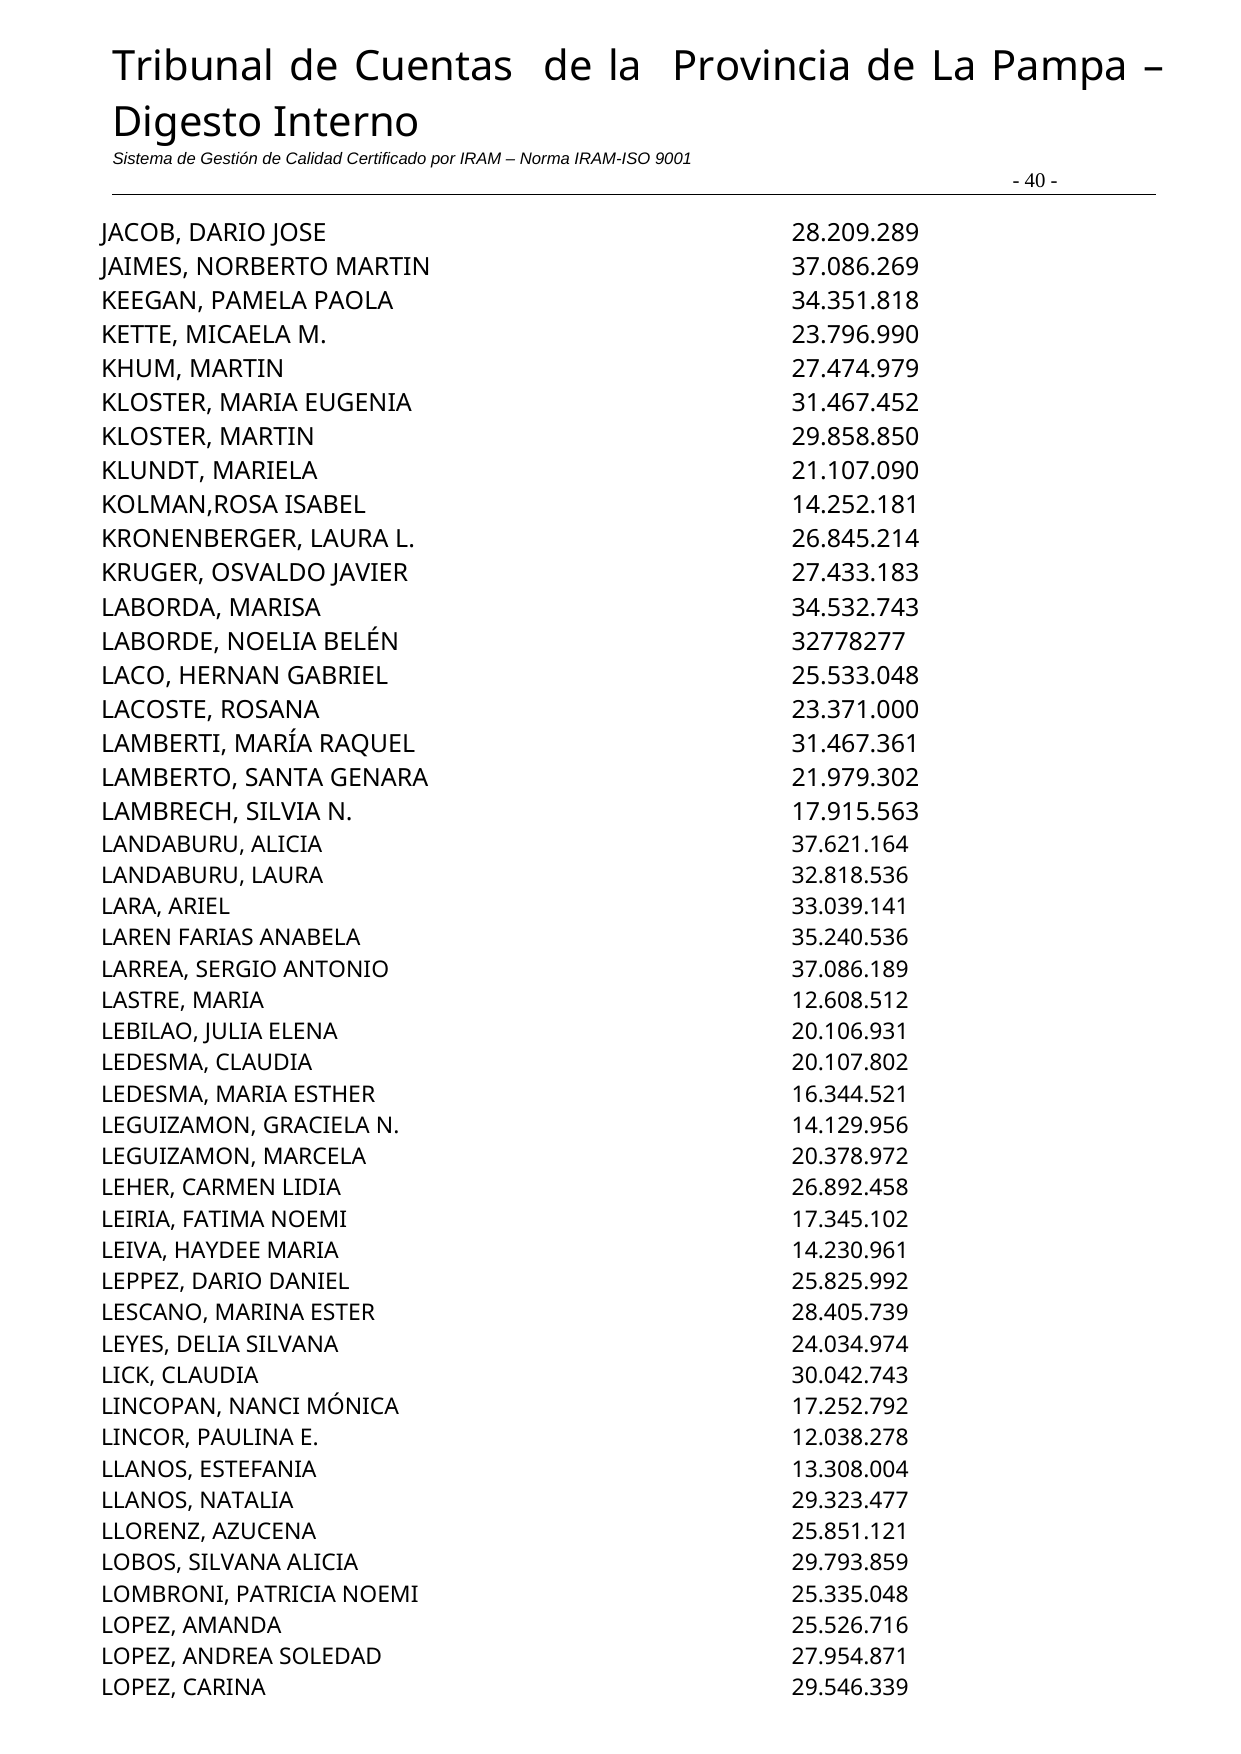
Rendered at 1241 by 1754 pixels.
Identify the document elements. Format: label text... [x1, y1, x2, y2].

table_cell 34.351.818 [780, 283, 1035, 317]
table_cell LINCOPAN, NANCI MÓNICA [90, 1390, 780, 1421]
table_cell LARA, ARIEL [90, 890, 780, 921]
table_cell LANDABURU, LAURA [90, 859, 780, 890]
table_cell KHUM, MARTIN [90, 351, 780, 385]
table_cell LEGUIZAMON, GRACIELA N. [90, 1109, 780, 1140]
table_cell LACOSTE, ROSANA [90, 691, 780, 725]
table_cell 16.344.521 [780, 1078, 1035, 1109]
table_cell LAREN FARIAS ANABELA [90, 921, 780, 953]
table_cell 23.371.000 [780, 691, 1035, 725]
table_cell LLORENZ, AZUCENA [90, 1515, 780, 1546]
table_cell LEPPEZ, DARIO DANIEL [90, 1265, 780, 1296]
table_cell LAMBRECH, SILVIA N. [90, 794, 780, 828]
table_cell 25.335.048 [780, 1578, 1035, 1609]
table_cell 24.034.974 [780, 1328, 1035, 1359]
table_cell 13.308.004 [780, 1453, 1035, 1484]
table_cell 17.345.102 [780, 1203, 1035, 1234]
table_cell LACO, HERNAN GABRIEL [90, 657, 780, 691]
table_cell KLOSTER, MARIA EUGENIA [90, 385, 780, 419]
table_cell 28.405.739 [780, 1296, 1035, 1328]
table_cell 21.979.302 [780, 760, 1035, 793]
table_cell 17.252.792 [780, 1390, 1035, 1421]
table_cell 20.107.802 [780, 1046, 1035, 1078]
table_cell LEIRIA, FATIMA NOEMI [90, 1203, 780, 1234]
table_cell LOPEZ, ANDREA SOLEDAD [90, 1640, 780, 1671]
table_cell LABORDA, MARISA [90, 589, 780, 623]
table_cell LINCOR, PAULINA E. [90, 1421, 780, 1453]
table_cell 25.825.992 [780, 1265, 1035, 1296]
table_cell 29.323.477 [780, 1484, 1035, 1515]
table_cell 20.106.931 [780, 1015, 1035, 1046]
table_cell 28.209.289 [780, 215, 1035, 248]
table_cell 37.086.189 [780, 953, 1035, 984]
table_cell 30.042.743 [780, 1359, 1035, 1390]
table_cell 17.915.563 [780, 794, 1035, 828]
table_cell 12.608.512 [780, 984, 1035, 1015]
table_cell 12.038.278 [780, 1421, 1035, 1453]
table_cell 32.818.536 [780, 859, 1035, 890]
table_header LANDABURU, ALICIA [90, 828, 780, 859]
table_cell KOLMAN,ROSA ISABEL [90, 487, 780, 521]
table_cell 33.039.141 [780, 890, 1035, 921]
table_cell 29.858.850 [780, 419, 1035, 453]
table_cell 31.467.361 [780, 725, 1035, 759]
table_cell LAMBERTO, SANTA GENARA [90, 760, 780, 793]
table_cell JAIMES, NORBERTO MARTIN [90, 249, 780, 283]
table_cell 25.526.716 [780, 1609, 1035, 1640]
table_cell LEDESMA, MARIA ESTHER [90, 1078, 780, 1109]
table_cell 27.474.979 [780, 351, 1035, 385]
table_cell LAMBERTI, MARÍA RAQUEL [90, 725, 780, 759]
table_cell 14.129.956 [780, 1109, 1035, 1140]
table_cell LEBILAO, JULIA ELENA [90, 1015, 780, 1046]
table_cell KRUGER, OSVALDO JAVIER [90, 555, 780, 589]
table_cell 37.086.269 [780, 249, 1035, 283]
table_cell LEYES, DELIA SILVANA [90, 1328, 780, 1359]
table_cell LOPEZ, AMANDA [90, 1609, 780, 1640]
table_cell 29.793.859 [780, 1546, 1035, 1578]
table_cell 26.845.214 [780, 521, 1035, 555]
table_cell LOMBRONI, PATRICIA NOEMI [90, 1578, 780, 1609]
table_cell LLANOS, ESTEFANIA [90, 1453, 780, 1484]
table_cell KRONENBERGER, LAURA L. [90, 521, 780, 555]
table_cell LLANOS, NATALIA [90, 1484, 780, 1515]
table_cell 14.252.181 [780, 487, 1035, 521]
table_cell KLOSTER, MARTIN [90, 419, 780, 453]
table_cell 23.796.990 [780, 317, 1035, 351]
table_cell LOBOS, SILVANA ALICIA [90, 1546, 780, 1578]
table_cell LICK, CLAUDIA [90, 1359, 780, 1390]
table_header 37.621.164 [780, 828, 1035, 859]
table_cell LEGUIZAMON, MARCELA [90, 1140, 780, 1171]
table_cell LARREA, SERGIO ANTONIO [90, 953, 780, 984]
table_cell 27.954.871 [780, 1640, 1035, 1671]
table_cell LEDESMA, CLAUDIA [90, 1046, 780, 1078]
table_cell KLUNDT, MARIELA [90, 453, 780, 487]
table_cell 14.230.961 [780, 1234, 1035, 1265]
table_cell 20.378.972 [780, 1140, 1035, 1171]
table_cell 25.851.121 [780, 1515, 1035, 1546]
table_cell 29.546.339 [780, 1671, 1035, 1703]
table_cell LOPEZ, CARINA [90, 1671, 780, 1703]
table_cell 31.467.452 [780, 385, 1035, 419]
table_cell 35.240.536 [780, 921, 1035, 953]
table_cell 34.532.743 [780, 589, 1035, 623]
table_cell LESCANO, MARINA ESTER [90, 1296, 780, 1328]
table_cell LABORDE, NOELIA BELÉN [90, 623, 780, 657]
table_cell LEIVA, HAYDEE MARIA [90, 1234, 780, 1265]
table_cell 25.533.048 [780, 657, 1035, 691]
table_cell KEEGAN, PAMELA PAOLA [90, 283, 780, 317]
table_cell 32778277 [780, 623, 1035, 657]
table_cell 21.107.090 [780, 453, 1035, 487]
table_cell 26.892.458 [780, 1171, 1035, 1203]
table_cell KETTE, MICAELA M. [90, 317, 780, 351]
table_cell LASTRE, MARIA [90, 984, 780, 1015]
table_cell LEHER, CARMEN LIDIA [90, 1171, 780, 1203]
table_cell 27.433.183 [780, 555, 1035, 589]
table_cell JACOB, DARIO JOSE [90, 215, 780, 248]
